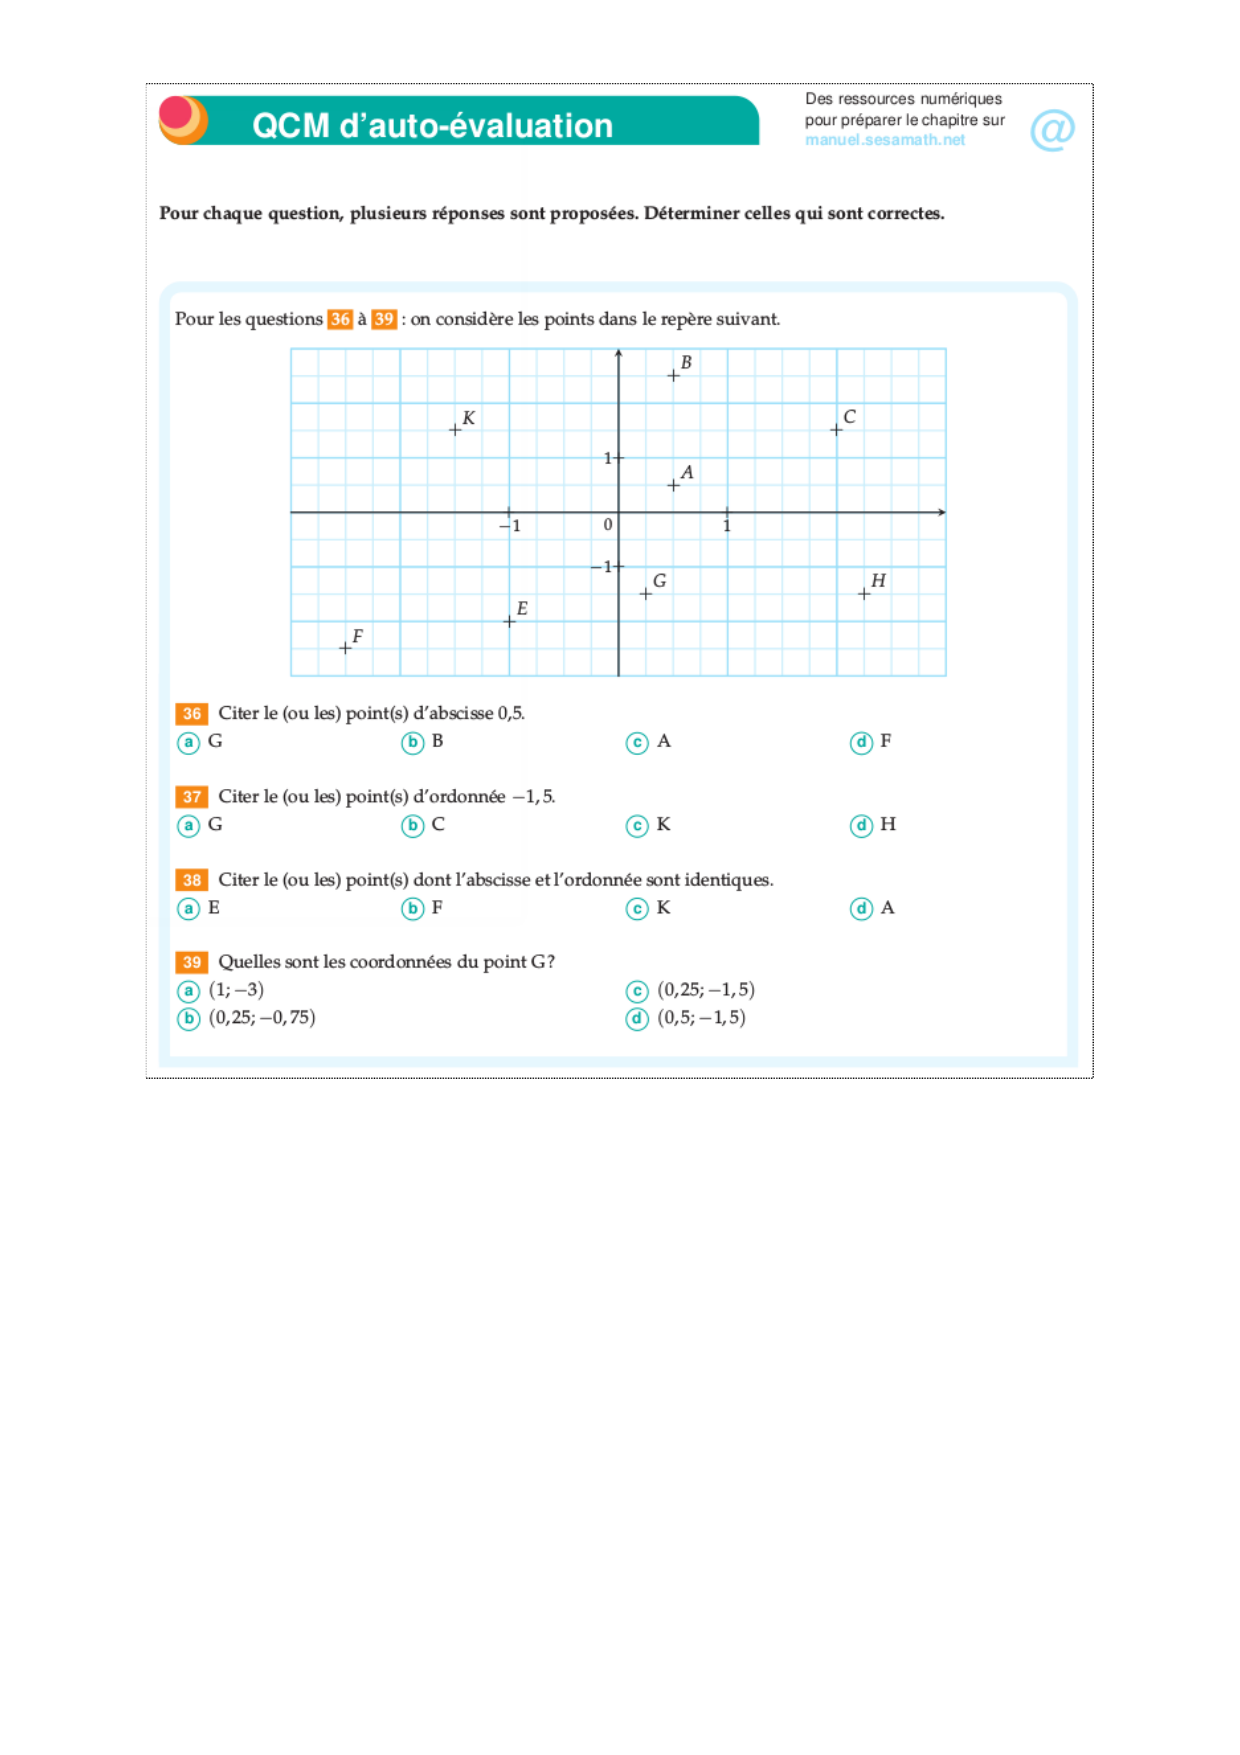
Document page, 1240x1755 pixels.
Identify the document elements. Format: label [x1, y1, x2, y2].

picture [145, 83, 1094, 1079]
